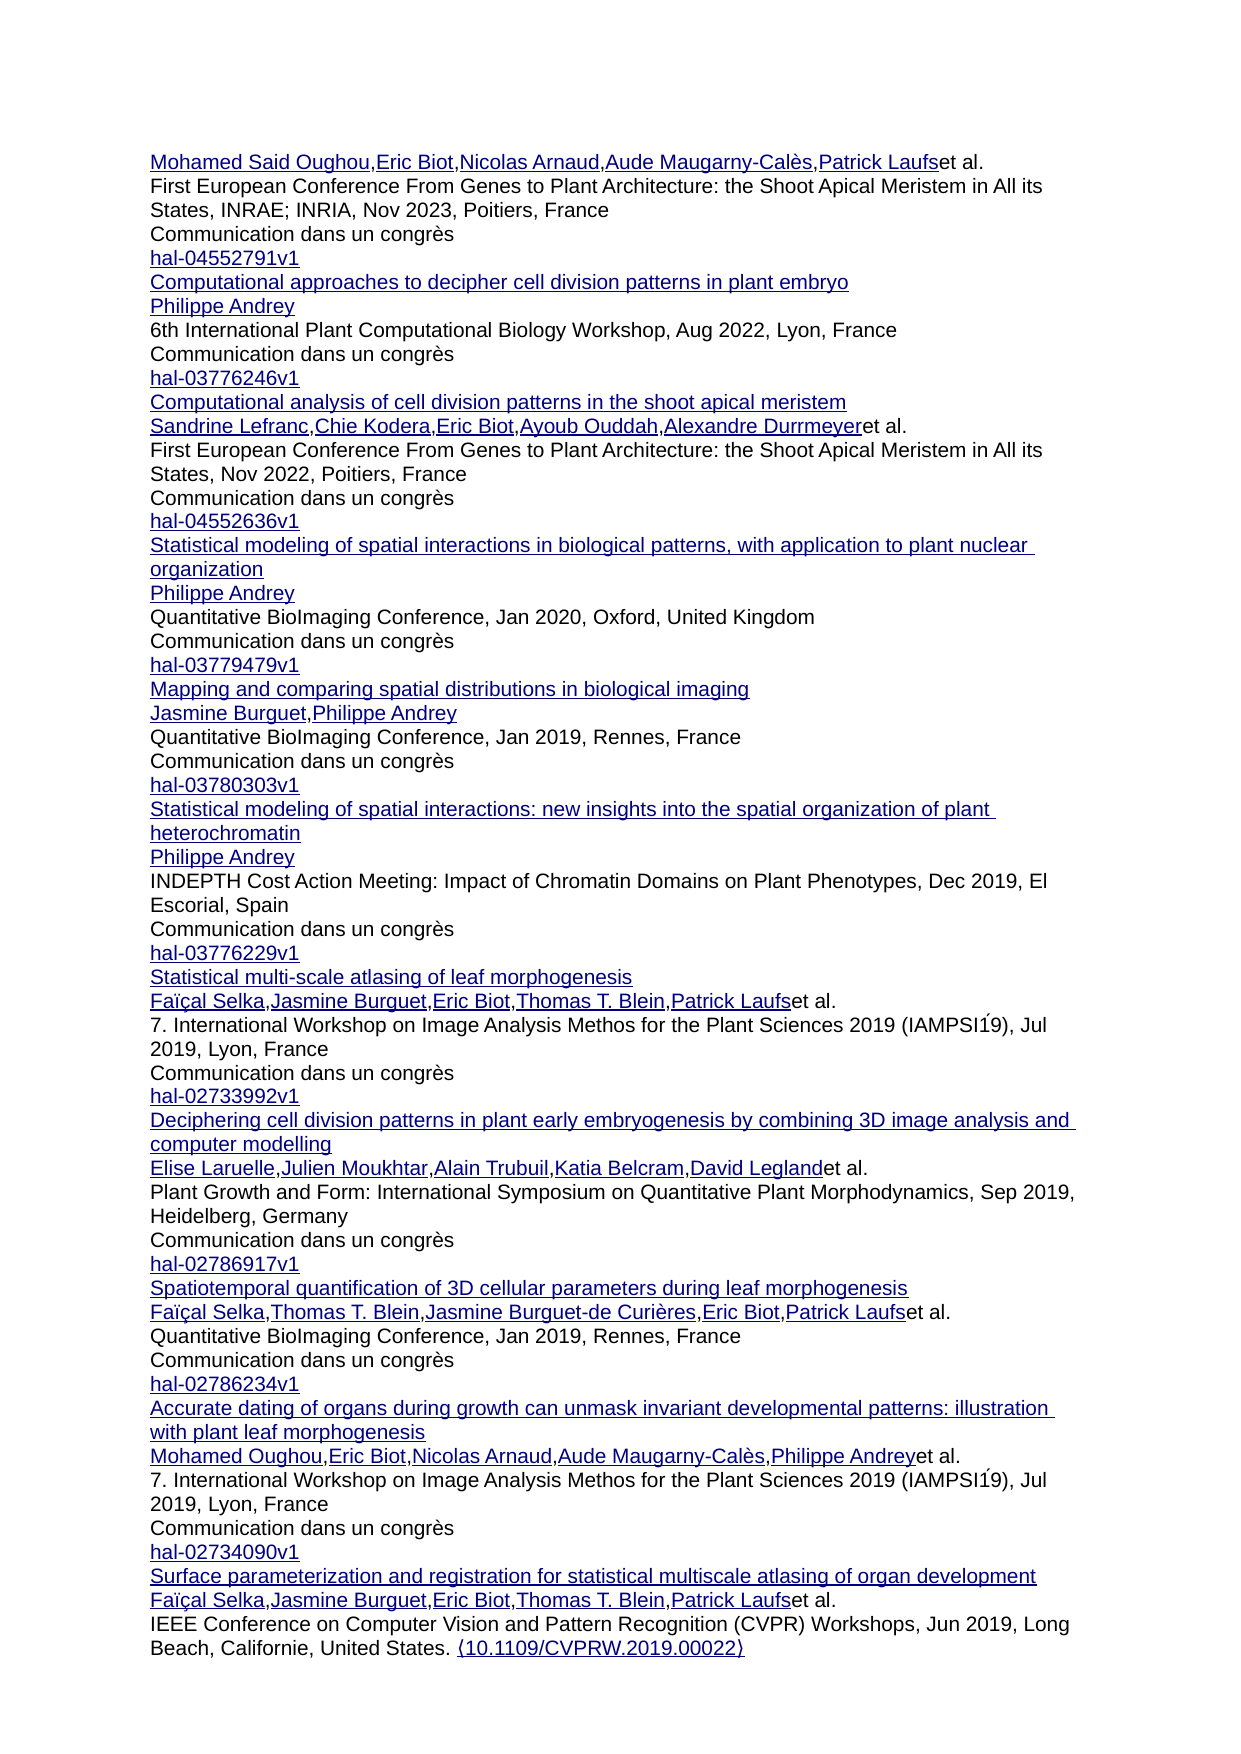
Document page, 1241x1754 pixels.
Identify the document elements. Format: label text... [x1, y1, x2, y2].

table_cell Statistical multi-scale atlasing of leaf morphogenesis Faïçal Selka,Jasmine Burguet,Eric Biot,Thomas T. Blein,Patrick Laufset al. 7. International Workshop on Image Analysis Methos for the Plant Sciences 2019 (IAMPSI1́9), Jul 2019, Lyon, France Communication dans un congrès hal-02733992v1 [150, 965, 1090, 1108]
table_cell Spatiotemporal quantification of 3D cellular parameters during leaf morphogenesis Faïçal Selka,Thomas T. Blein,Jasmine Burguet-de Curières,Eric Biot,Patrick Laufset al. Quantitative BioImaging Conference, Jan 2019, Rennes, France Communication dans un congrès hal-02786234v1 [150, 1276, 1090, 1396]
table_cell Statistical modeling of spatial interactions: new insights into the spatial organization of plant heterochromatin Philippe Andrey INDEPTH Cost Action Meeting: Impact of Chromatin Domains on Plant Phenotypes, Dec 2019, El Escorial, Spain Communication dans un congrès hal-03776229v1 [150, 797, 1090, 964]
table_cell Deciphering cell division patterns in plant early embryogenesis by combining 3D image analysis and computer modelling Elise Laruelle,Julien Moukhtar,Alain Trubuil,Katia Belcram,David Leglandet al. Plant Growth and Form: International Symposium on Quantitative Plant Morphodynamics, Sep 2019, Heidelberg, Germany Communication dans un congrès hal-02786917v1 [150, 1108, 1090, 1276]
table_cell Mohamed Said Oughou,Eric Biot,Nicolas Arnaud,Aude Maugarny-Calès,Patrick Laufset al. First European Conference From Genes to Plant Architecture: the Shoot Apical Meristem in All its States, INRAE; INRIA, Nov 2023, Poitiers, France Communication dans un congrès hal-04552791v1 [150, 150, 1090, 270]
table_cell Mapping and comparing spatial distributions in biological imaging Jasmine Burguet,Philippe Andrey Quantitative BioImaging Conference, Jan 2019, Rennes, France Communication dans un congrès hal-03780303v1 [150, 677, 1090, 797]
table_cell Computational approaches to decipher cell division patterns in plant embryo Philippe Andrey 6th International Plant Computational Biology Workshop, Aug 2022, Lyon, France Communication dans un congrès hal-03776246v1 [150, 270, 1090, 389]
table_cell Computational analysis of cell division patterns in the shoot apical meristem Sandrine Lefranc,Chie Kodera,Eric Biot,Ayoub Ouddah,Alexandre Durrmeyeret al. First European Conference From Genes to Plant Architecture: the Shoot Apical Meristem in All its States, Nov 2022, Poitiers, France Communication dans un congrès hal-04552636v1 [150, 390, 1090, 533]
table_cell Statistical modeling of spatial interactions in biological patterns, with application to plant nuclear organization Philippe Andrey Quantitative BioImaging Conference, Jan 2020, Oxford, United Kingdom Communication dans un congrès hal-03779479v1 [150, 533, 1090, 677]
table_cell Accurate dating of organs during growth can unmask invariant developmental patterns: illustration with plant leaf morphogenesis Mohamed Oughou,Eric Biot,Nicolas Arnaud,Aude Maugarny-Calès,Philippe Andreyet al. 7. International Workshop on Image Analysis Methos for the Plant Sciences 2019 (IAMPSI1́9), Jul 2019, Lyon, France Communication dans un congrès hal-02734090v1 [150, 1396, 1090, 1563]
table_cell Surface parameterization and registration for statistical multiscale atlasing of organ development Faïçal Selka,Jasmine Burguet,Eric Biot,Thomas T. Blein,Patrick Laufset al. IEEE Conference on Computer Vision and Pattern Recognition (CVPR) Workshops, Jun 2019, Long Beach, Californie, United States. ⟨10.1109/CVPRW.2019.00022⟩ [150, 1564, 1090, 1659]
